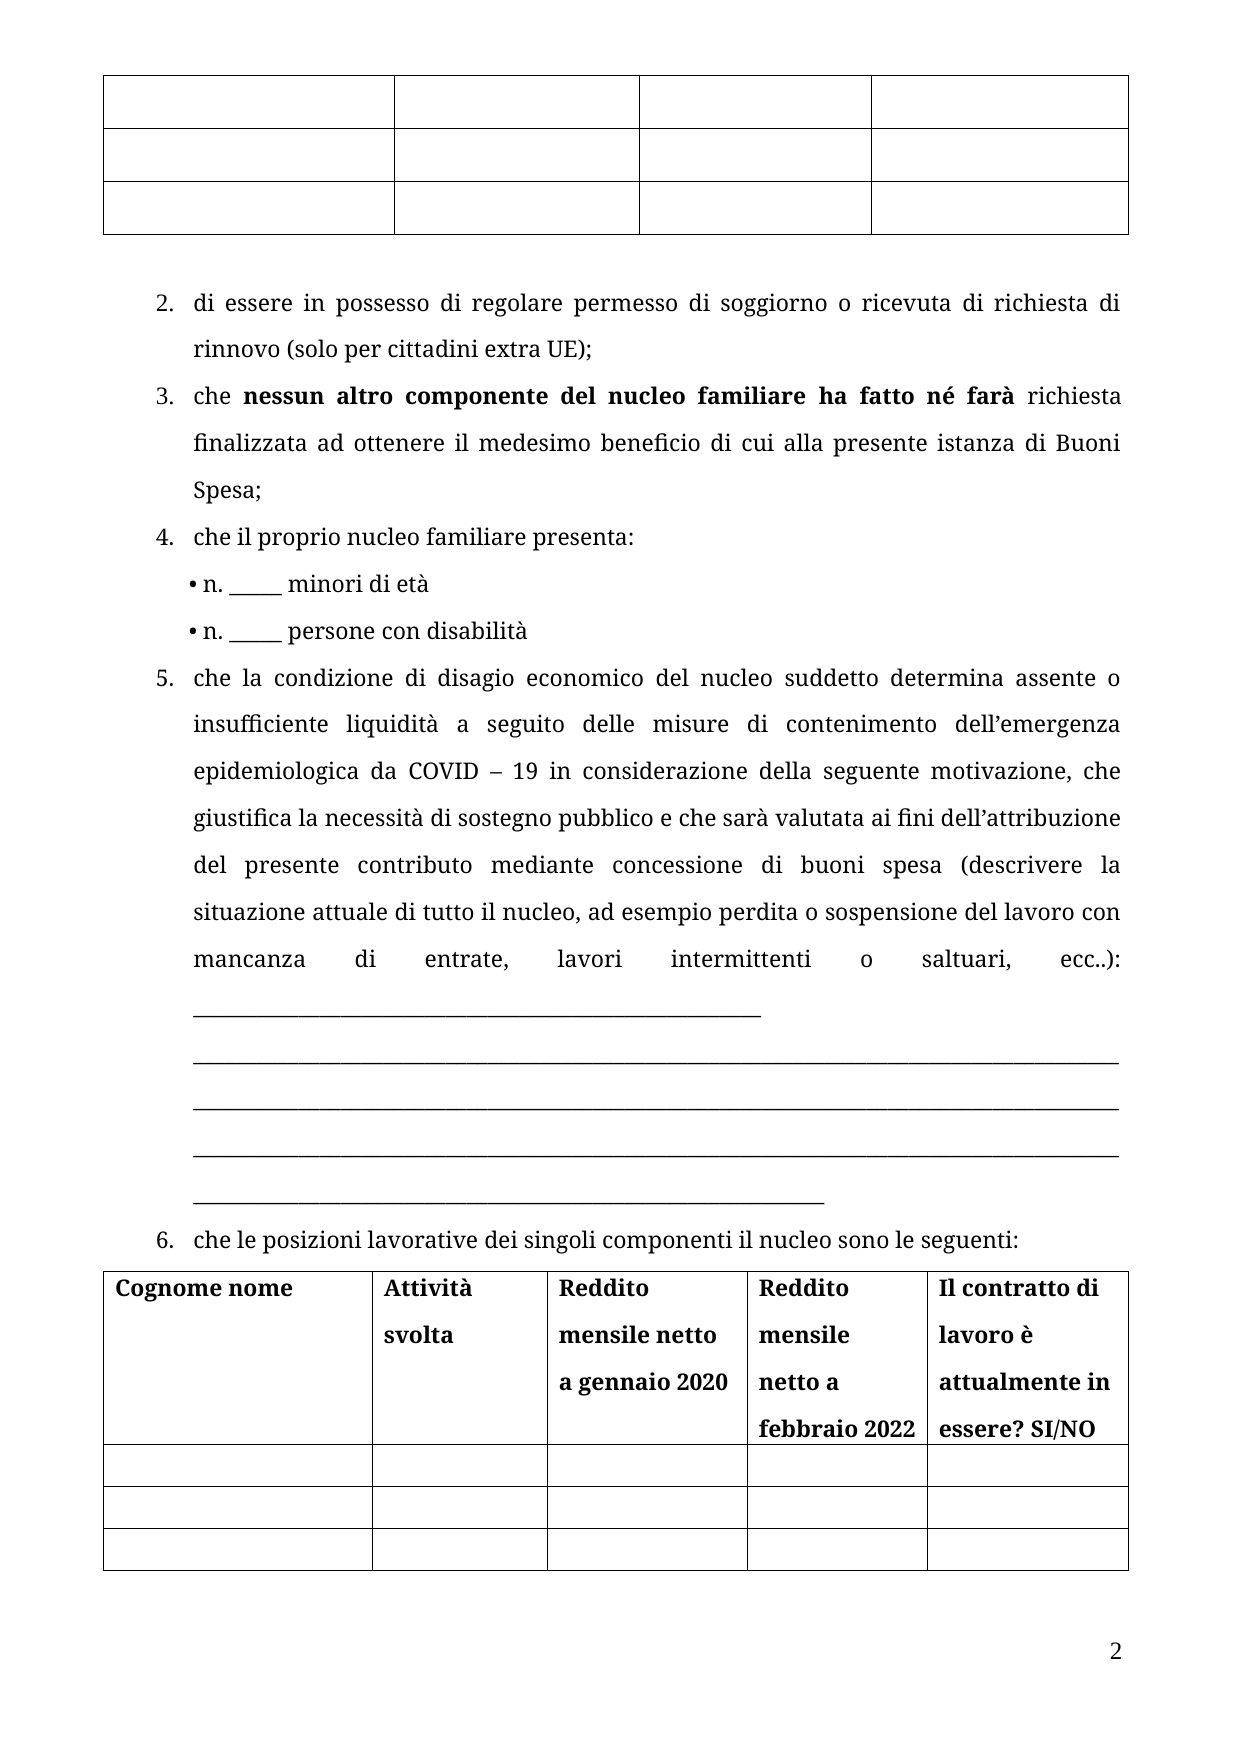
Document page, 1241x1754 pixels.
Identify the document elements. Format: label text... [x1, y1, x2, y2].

table_cell [104, 182, 394, 234]
table_cell [104, 76, 394, 128]
list che la condizione di disagio economico del nucleo suddetto determina assente o insufficiente liquidità a seguito delle misure di contenimento dell’emergenza epidemiologica da COVID – 19 in considerazione della seguente motivazione, che giustifica la necessità di sostegno pubblico e che sarà valutata ai fini dell’attribuzione del presente contributo mediante concessione di buoni spesa (descrivere la situazione attuale di tutto il nucleo, ad esempio perdita o sospensione del lavoro con mancanza di entrate, lavori intermittenti o saltuari, ecc..): ______________________________________________________ ____________________________________________________________________________________________________________________________________________________________________________________________________________________________________________________________________________________________________________________________________ [156, 661, 1122, 1208]
table_cell [373, 1487, 547, 1528]
table_cell [548, 1445, 747, 1486]
table_cell [872, 129, 1128, 181]
table_cell [928, 1487, 1128, 1528]
table_cell [748, 1445, 927, 1486]
text • n. _____ minori di età [118, 568, 1122, 599]
table_header Attività svolta [373, 1272, 547, 1444]
table_cell [872, 182, 1128, 234]
table_header Reddito mensile netto a febbraio 2022 [748, 1272, 927, 1444]
list che nessun altro componente del nucleo familiare ha fatto né farà richiesta finalizzata ad ottenere il medesimo beneficio di cui alla presente istanza di Buoni Spesa; [156, 380, 1122, 505]
table_cell [104, 1445, 372, 1486]
table_cell [104, 129, 394, 181]
table_cell [748, 1529, 927, 1570]
table_cell [373, 1445, 547, 1486]
table_cell [872, 76, 1128, 128]
table_header Reddito mensile netto a gennaio 2020 [548, 1272, 747, 1444]
table_cell [373, 1529, 547, 1570]
table_cell [640, 129, 871, 181]
table_cell [104, 1529, 372, 1570]
table_cell [548, 1487, 747, 1528]
table_cell [104, 1487, 372, 1528]
table_cell [640, 182, 871, 234]
table_cell [640, 76, 871, 128]
table_header Cognome nome [104, 1272, 372, 1444]
table_header Il contratto di lavoro è attualmente in essere? SI/NO [928, 1272, 1128, 1444]
table_cell [395, 76, 639, 128]
list di essere in possesso di regolare permesso di soggiorno o ricevuta di richiesta di rinnovo (solo per cittadini extra UE); [156, 286, 1122, 364]
table_cell [928, 1529, 1128, 1570]
table_cell [928, 1445, 1128, 1486]
table_cell [548, 1529, 747, 1570]
table_cell [748, 1487, 927, 1528]
list che il proprio nucleo familiare presenta: [156, 521, 1122, 552]
table_cell [395, 182, 639, 234]
text • n. _____ persone con disabilità [118, 614, 1122, 646]
table_cell [395, 129, 639, 181]
list che le posizioni lavorative dei singoli componenti il nucleo sono le seguenti: [156, 1224, 1122, 1255]
